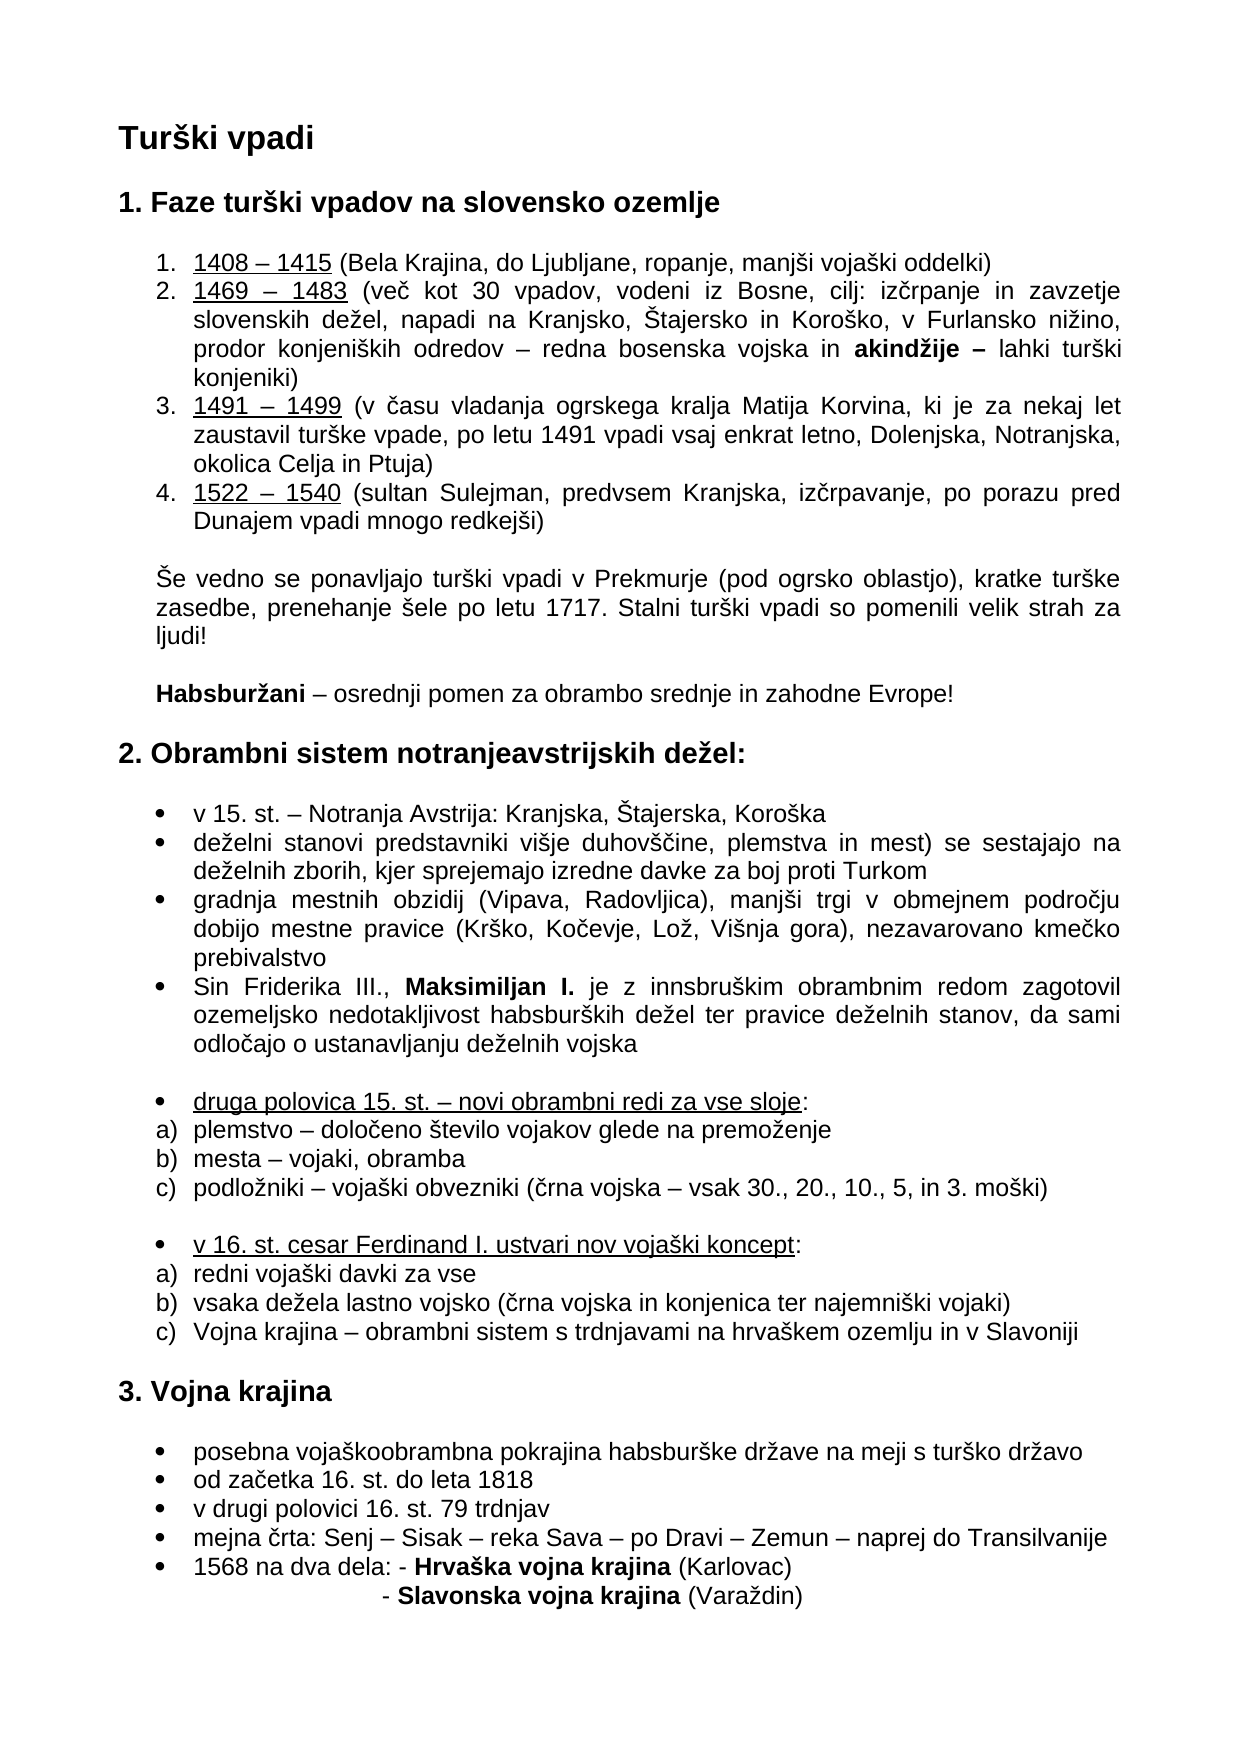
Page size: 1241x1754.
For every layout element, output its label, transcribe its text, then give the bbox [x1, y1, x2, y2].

list 1522 – 1540 (sultan Sulejman, predvsem Kranjska, izčrpavanje, po porazu pred Dunajem vpadi mnogo redkejši) [156, 478, 1122, 535]
list posebna vojaškoobrambna pokrajina habsburške države na meji s turško državo [156, 1437, 1122, 1465]
list mesta – vojaki, obramba [156, 1144, 1122, 1173]
list redni vojaški davki za vse [156, 1259, 1122, 1288]
list podložniki – vojaški obvezniki (črna vojska – vsak 30., 20., 10., 5, in 3. moški) [156, 1173, 1122, 1202]
text Habsburžani – osrednji pomen za obrambo srednje in zahodne Evrope! [156, 679, 1122, 708]
text 1. Faze turški vpadov na slovensko ozemlje [118, 185, 1122, 219]
text Turški vpadi [118, 118, 1122, 157]
list Sin Friderika III., Maksimiljan I. je z innsbruškim obrambnim redom zagotovil ozemeljsko nedotakljivost habsburških dežel ter pravice deželnih stanov, da sami odločajo o ustanavljanju deželnih vojska [156, 971, 1122, 1058]
list gradnja mestnih obzidij (Vipava, Radovljica), manjši trgi v obmejnem področju dobijo mestne pravice (Krško, Kočevje, Lož, Višnja gora), nezavarovano kmečko prebivalstvo [156, 885, 1122, 971]
list druga polovica 15. st. – novi obrambni redi za vse sloje: [156, 1087, 1122, 1115]
list deželni stanovi predstavniki višje duhovščine, plemstva in mest) se sestajajo na deželnih zborih, kjer sprejemajo izredne davke za boj proti Turkom [156, 827, 1122, 885]
list v drugi polovici 16. st. 79 trdnjav [156, 1494, 1122, 1523]
list 1469 – 1483 (več kot 30 vpadov, vodeni iz Bosne, cilj: izčrpanje in zavzetje slovenskih dežel, napadi na Kranjsko, Štajersko in Koroško, v Furlansko nižino, prodor konjeniških odredov – redna bosenska vojska in akindžije – lahki turški konjeniki) [156, 276, 1122, 391]
text - Slavonska vojna krajina (Varaždin) [306, 1581, 1122, 1609]
list Vojna krajina – obrambni sistem s trdnjavami na hrvaškem ozemlju in v Slavoniji [156, 1317, 1122, 1346]
list 1491 – 1499 (v času vladanja ogrskega kralja Matija Korvina, ki je za nekaj let zaustavil turške vpade, po letu 1491 vpadi vsaj enkrat letno, Dolenjska, Notranjska, okolica Celja in Ptuja) [156, 391, 1122, 478]
list 1568 na dva dela: - Hrvaška vojna krajina (Karlovac) [156, 1552, 1122, 1581]
list v 16. st. cesar Ferdinand I. ustvari nov vojaški koncept: [156, 1230, 1122, 1259]
text Še vedno se ponavljajo turški vpadi v Prekmurje (pod ogrsko oblastjo), kratke turške zasedbe, prenehanje šele po letu 1717. Stalni turški vpadi so pomenili velik strah za ljudi! [156, 564, 1122, 650]
list od začetka 16. st. do leta 1818 [156, 1465, 1122, 1494]
list plemstvo – določeno število vojakov glede na premoženje [156, 1115, 1122, 1144]
list 1408 – 1415 (Bela Krajina, do Ljubljane, ropanje, manjši vojaški oddelki) [156, 248, 1122, 276]
list mejna črta: Senj – Sisak – reka Sava – po Dravi – Zemun – naprej do Transilvanije [156, 1523, 1122, 1552]
text 2. Obrambni sistem notranjeavstrijskih dežel: [118, 736, 1122, 770]
text 3. Vojna krajina [118, 1374, 1122, 1408]
list vsaka dežela lastno vojsko (črna vojska in konjenica ter najemniški vojaki) [156, 1288, 1122, 1317]
list v 15. st. – Notranja Avstrija: Kranjska, Štajerska, Koroška [156, 799, 1122, 827]
